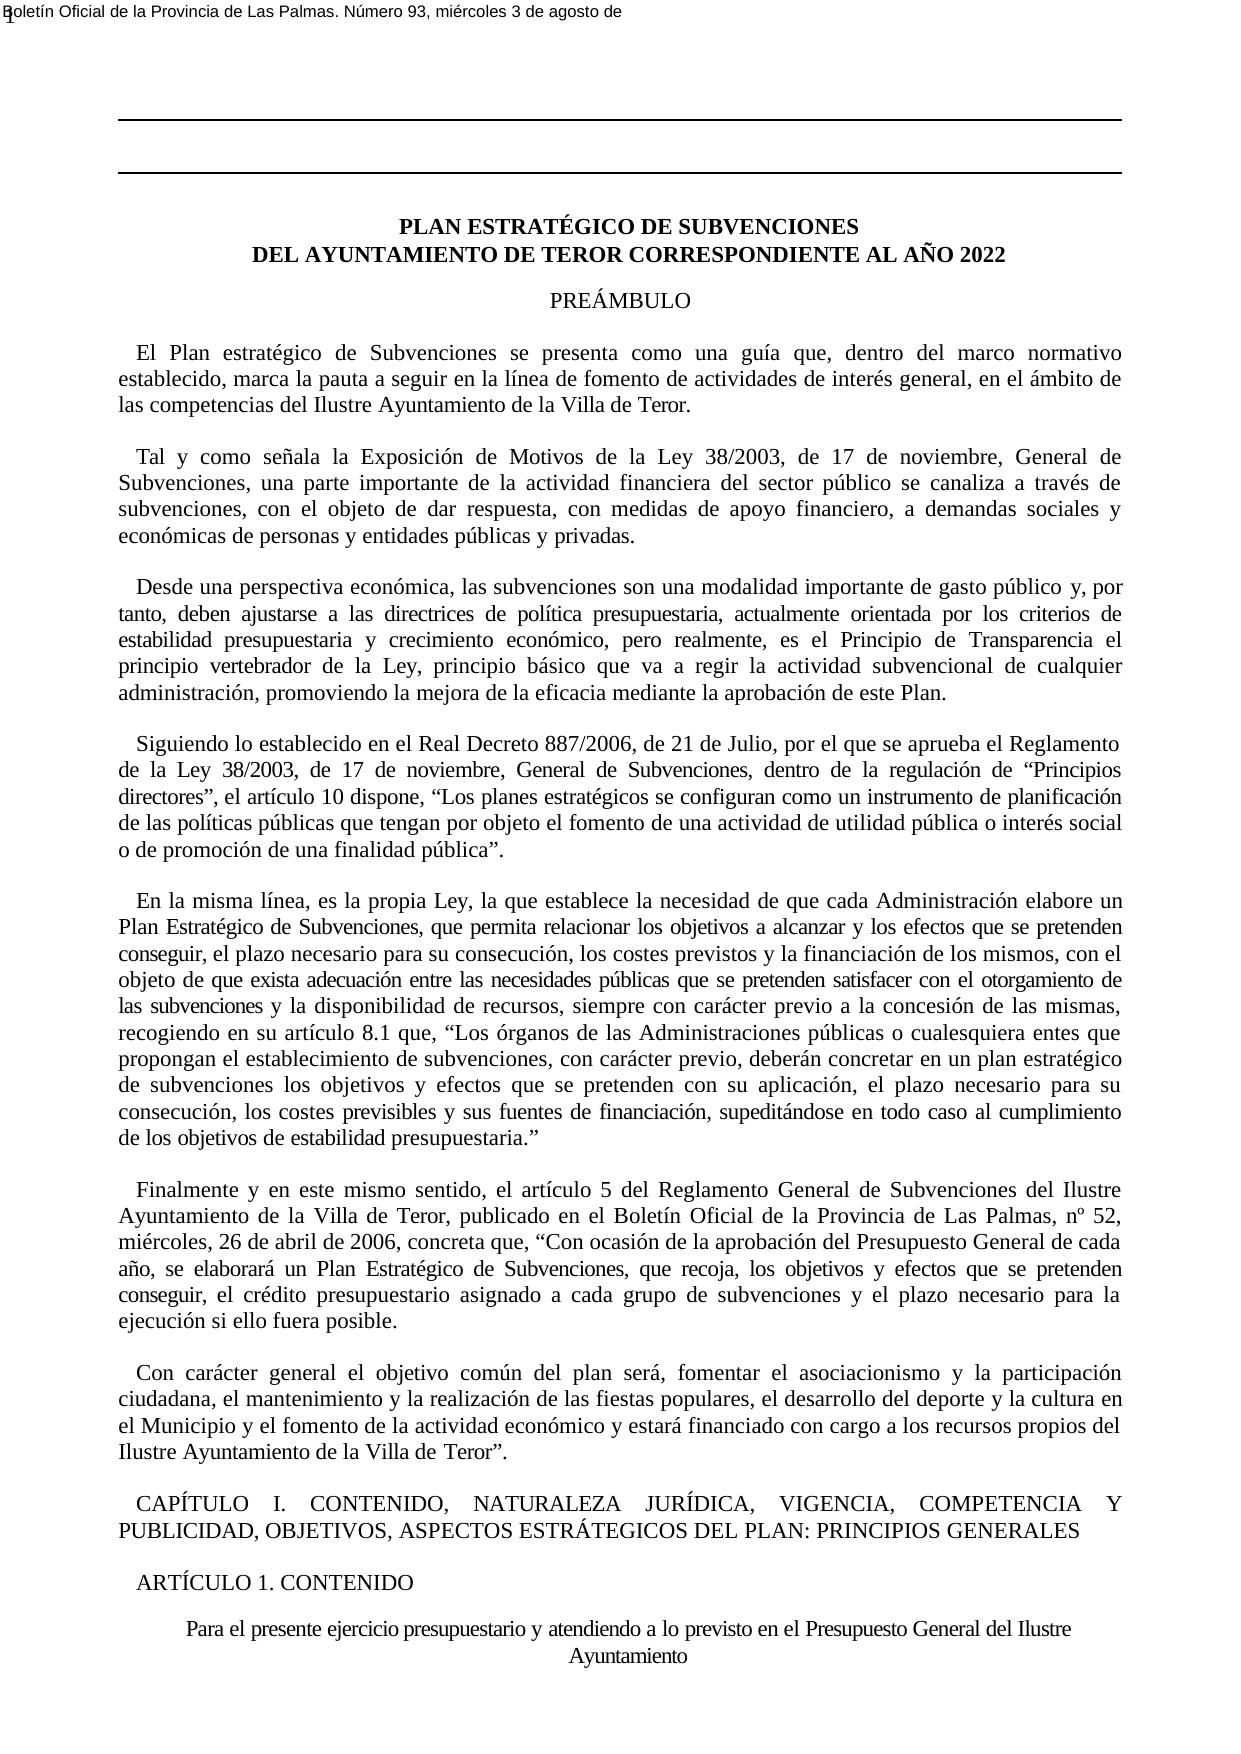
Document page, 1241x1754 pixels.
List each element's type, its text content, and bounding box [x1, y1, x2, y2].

text Para el presente ejercicio presupuestario y atendiendo a lo previsto en el Presupuesto General del Ilustre Ayuntamiento [126, 1615, 1131, 1668]
subtitle PLAN ESTRATÉGICO DE SUBVENCIONES [126, 213, 1132, 240]
text Tal y como señala la Exposición de Motivos de la Ley 38/2003, de 17 de noviembre, General de Subvenciones, una parte importante de la actividad financiera del sector público se canaliza a través de subvenciones, con el objeto de dar respuesta, con medidas de apoyo financiero, a demandas sociales y económicas de personas y entidades públicas y privadas. [118, 443, 1122, 548]
text Con carácter general el objetivo común del plan será, fomentar el asociacionismo y la participación ciudadana, el mantenimiento y la realización de las fiestas populares, el desarrollo del deporte y la cultura en el Municipio y el fomento de la actividad económico y estará financiado con cargo a los recursos propios del Ilustre Ayuntamiento de la Villa de Teror”. [118, 1359, 1123, 1464]
text PREÁMBULO [109, 287, 1131, 313]
text El Plan estratégico de Subvenciones se presenta como una guía que, dentro del marco normativo establecido, marca la pauta a seguir en la línea de fomento de actividades de interés general, en el ámbito de las competencias del Ilustre Ayuntamiento de la Villa de Teror. [118, 339, 1122, 418]
text Desde una perspectiva económica, las subvenciones son una modalidad importante de gasto público y, por tanto, deben ajustarse a las directrices de política presupuestaria, actualmente orientada por los criterios de estabilidad presupuestaria y crecimiento económico, pero realmente, es el Principio de Transparencia el principio vertebrador de la Ley, principio básico que va a regir la actividad subvencional de cualquier administración, promoviendo la mejora de la eficacia mediante la aprobación de este Plan. [118, 573, 1123, 705]
text DEL AYUNTAMIENTO DE TEROR CORRESPONDIENTE AL AÑO 2022 [126, 241, 1132, 267]
text Finalmente y en este mismo sentido, el artículo 5 del Reglamento General de Subvenciones del Ilustre Ayuntamiento de la Villa de Teror, publicado en el Boletín Oficial de la Provincia de Las Palmas, nº 52, miércoles, 26 de abril de 2006, concreta que, “Con ocasión de la aprobación del Presupuesto General de cada año, se elaborará un Plan Estratégico de Subvenciones, que recoja, los objetivos y efectos que se pretenden conseguir, el crédito presupuestario asignado a cada grupo de subvenciones y el plazo necesario para la ejecución si ello fuera posible. [118, 1176, 1123, 1334]
text Siguiendo lo establecido en el Real Decreto 887/2006, de 21 de Julio, por el que se aprueba el Reglamento de la Ley 38/2003, de 17 de noviembre, General de Subvenciones, dentro de la regulación de “Principios directores”, el artículo 10 dispone, “Los planes estratégicos se configuran como un instrumento de planificación de las políticas públicas que tengan por objeto el fomento de una actividad de utilidad pública o interés social o de promoción de una finalidad pública”. [118, 730, 1122, 862]
text En la misma línea, es la propia Ley, la que establece la necesidad de que cada Administración elabore un Plan Estratégico de Subvenciones, que permita relacionar los objetivos a alcanzar y los efectos que se pretenden conseguir, el plazo necesario para su consecución, los costes previstos y la financiación de los mismos, con el objeto de que exista adecuación entre las necesidades públicas que se pretenden satisfacer con el otorgamiento de las subvenciones y la disponibilidad de recursos, siempre con carácter previo a la concesión de las mismas, recogiendo en su artículo 8.1 que, “Los órganos de las Administraciones públicas o cualesquiera entes que propongan el establecimiento de subvenciones, con carácter previo, deberán concretar en un plan estratégico de subvenciones los objetivos y efectos que se pretenden con su aplicación, el plazo necesario para su consecución, los costes previsibles y sus fuentes de financiación, supeditándose en todo caso al cumplimiento de los objetivos de estabilidad presupuestaria.” [118, 887, 1123, 1151]
text ARTÍCULO 1. CONTENIDO [136, 1569, 1134, 1596]
text CAPÍTULO I. CONTENIDO, NATURALEZA JURÍDICA, VIGENCIA, COMPETENCIA Y PUBLICIDAD, OBJETIVOS, ASPECTOS ESTRÁTEGICOS DEL PLAN: PRINCIPIOS GENERALES [118, 1490, 1122, 1544]
